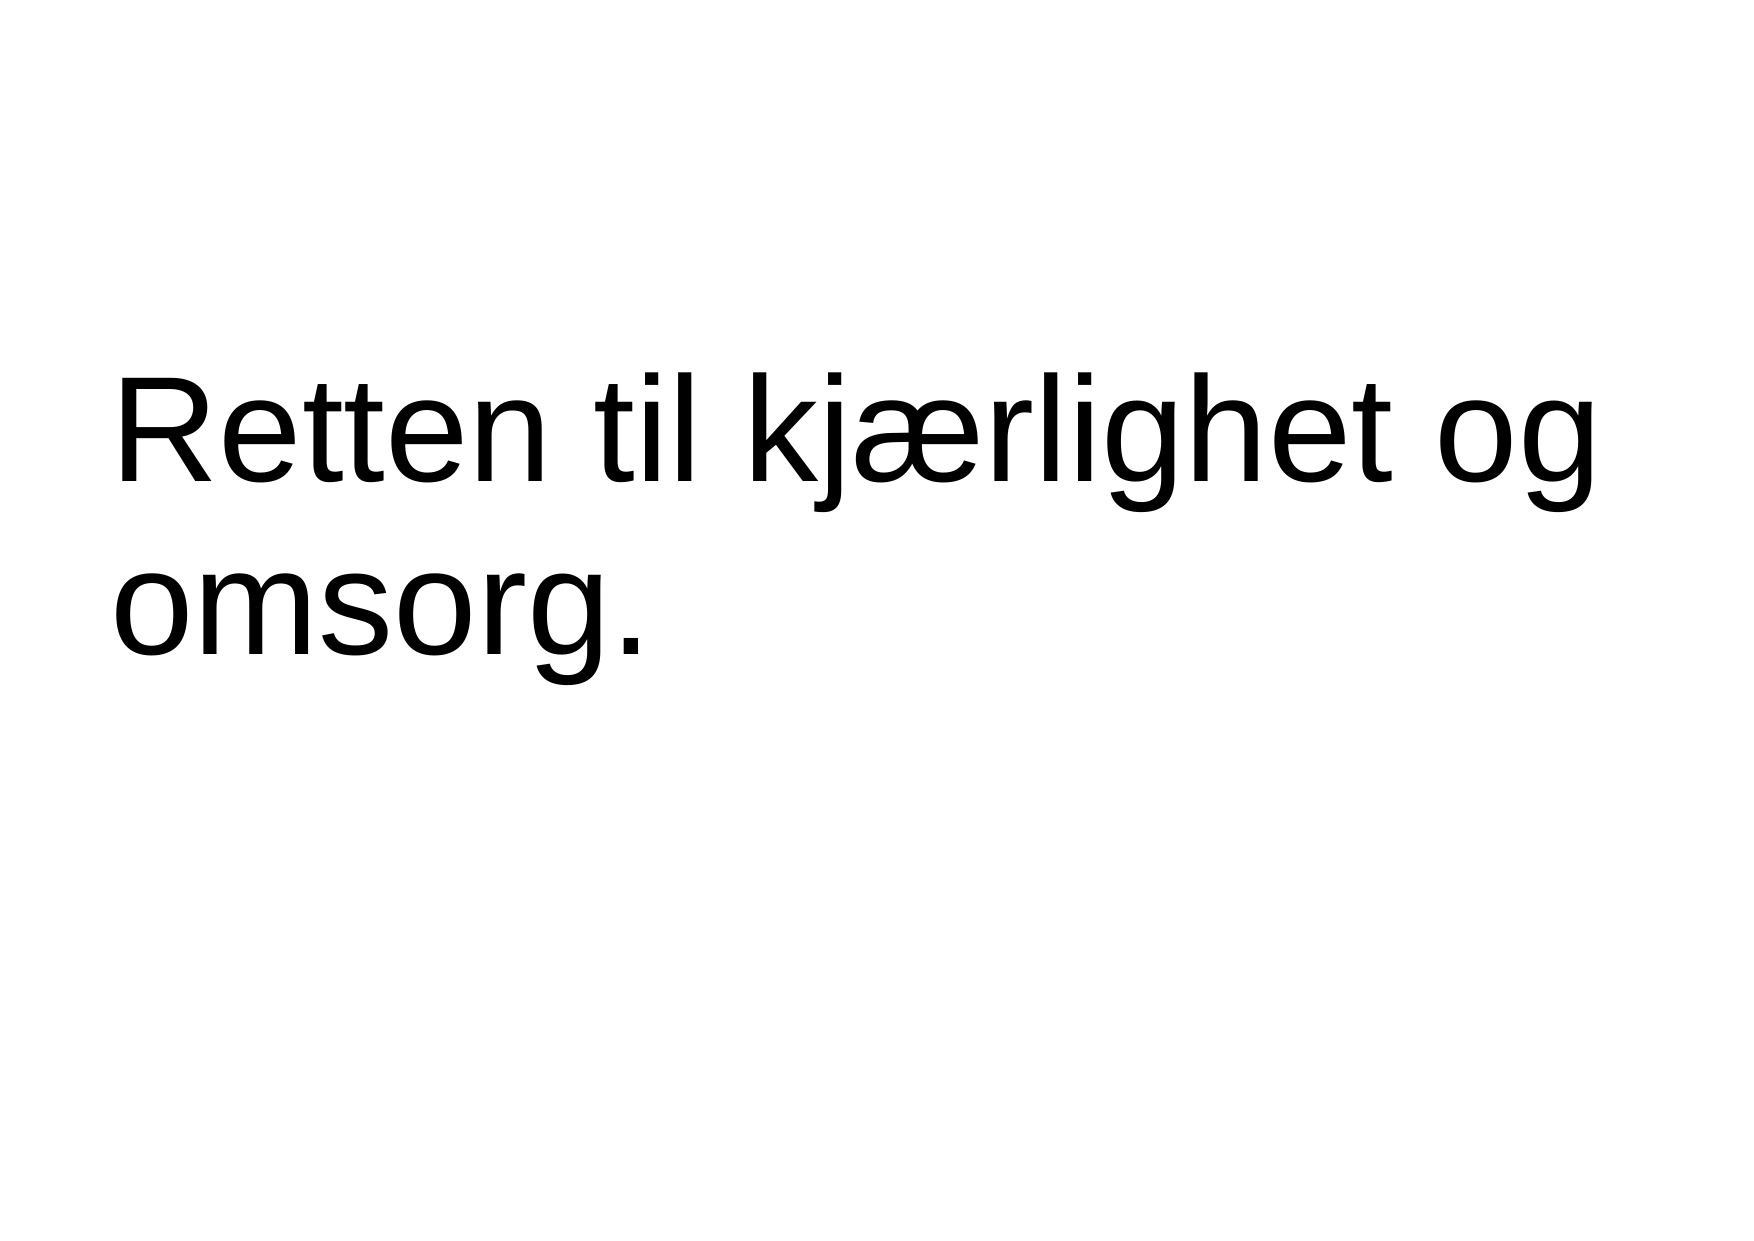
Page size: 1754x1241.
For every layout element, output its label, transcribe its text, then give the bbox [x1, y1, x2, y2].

text Retten til kjærlighet og omsorg. [110, 341, 1606, 686]
